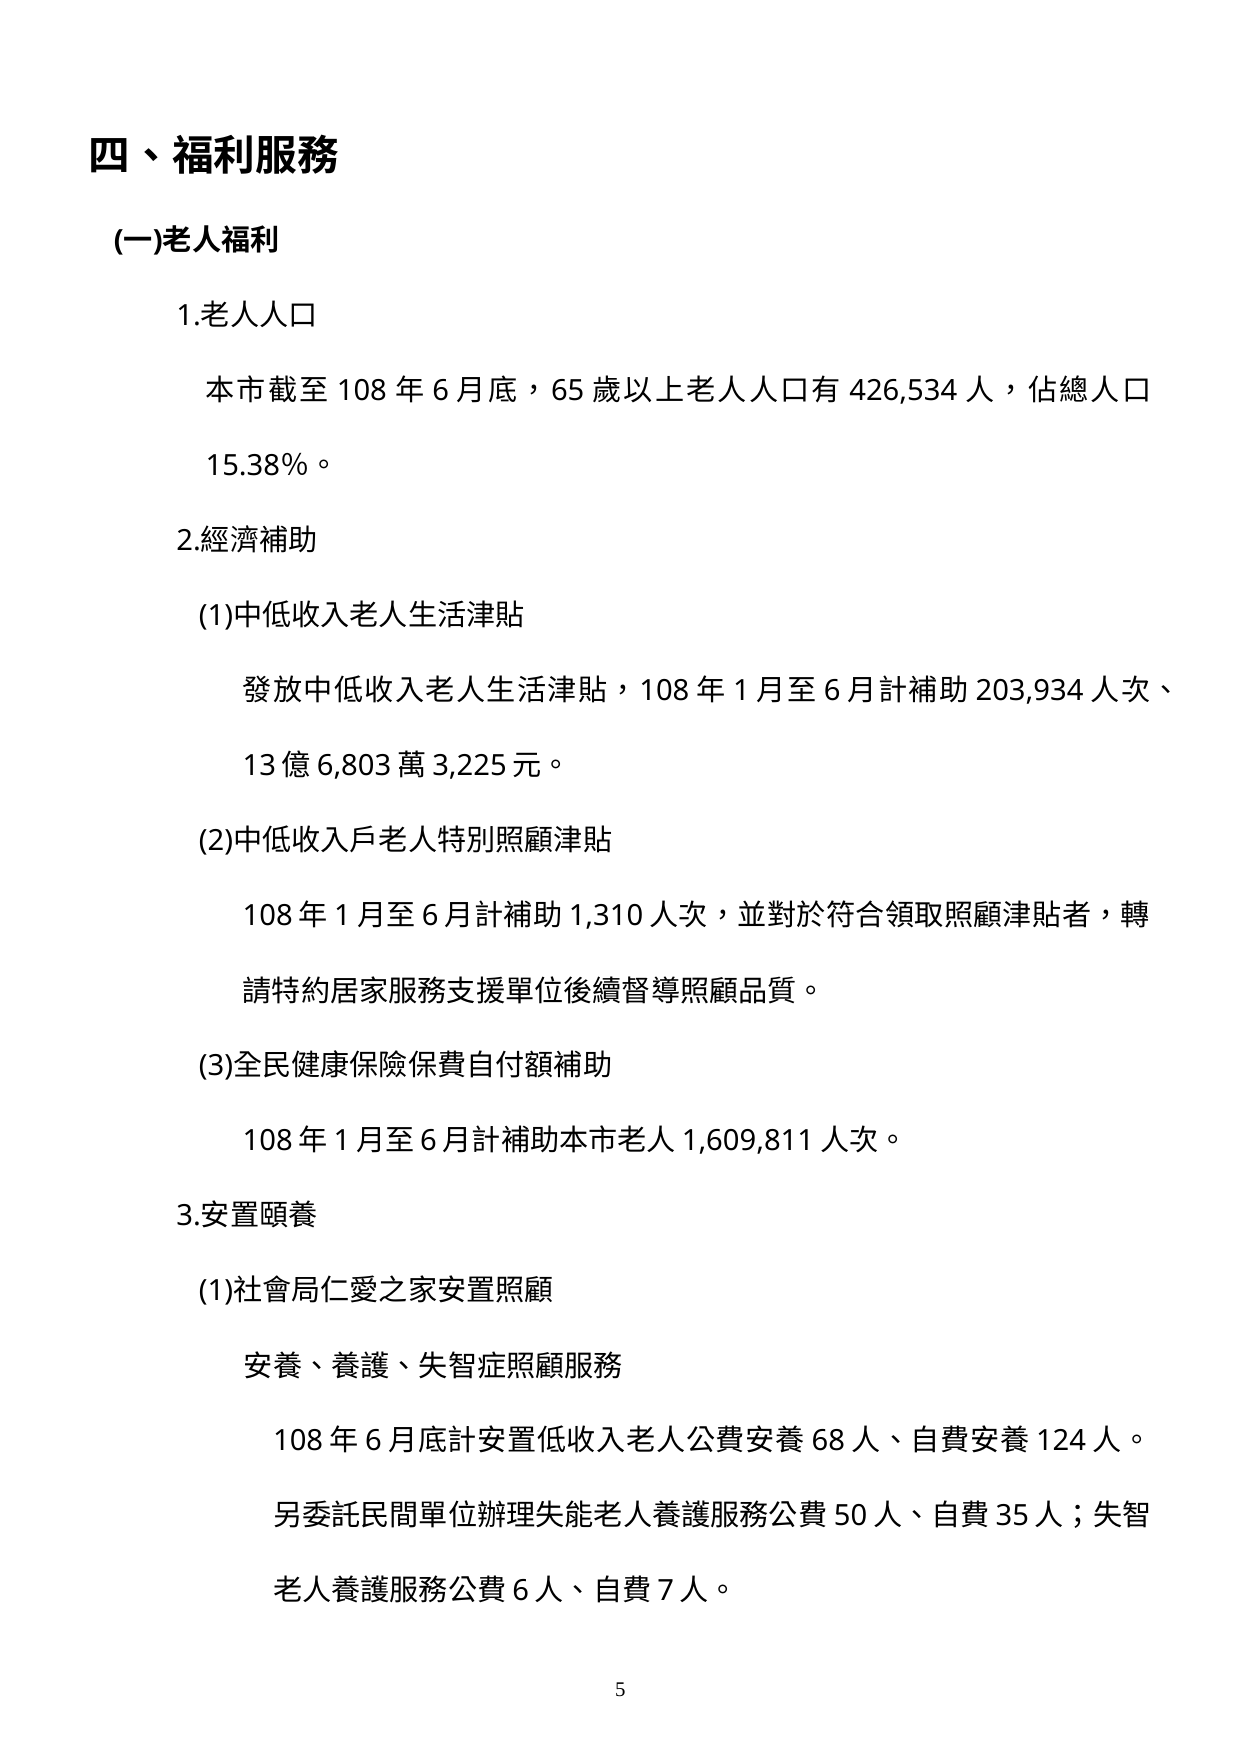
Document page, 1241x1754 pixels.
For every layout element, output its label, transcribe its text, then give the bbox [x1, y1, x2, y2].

text 1.老人人口 本市截至108年6月底，65歲以上老人人口有426,534人，佔總人口15.38％。 [176, 269, 1152, 494]
text (1)中低收入老人生活津貼 發放中低收入老人生活津貼，108年1月至6月計補助203,934人次、13億6,803萬3,225元。 [199, 569, 1152, 794]
text 2.經濟補助 [176, 494, 1152, 569]
text 安養、養護、失智症照顧服務 108年6月底計安置低收入老人公費安養68人、自費安養124人。另委託民間單位辦理失能老人養護服務公費50人、自費35人；失智老人養護服務公費6人、自費7人。 [244, 1319, 1152, 1619]
text (一)老人福利 [114, 194, 1152, 269]
text (3)全民健康保險保費自付額補助 108年1月至6月計補助本市老人1,609,811人次。 [199, 1019, 1152, 1169]
text 3.安置頤養 [176, 1169, 1152, 1244]
text 四、福利服務 [89, 108, 1152, 183]
text (1)社會局仁愛之家安置照顧 [199, 1244, 1152, 1319]
text (2)中低收入戶老人特別照顧津貼 108年1月至6月計補助1,310人次，並對於符合領取照顧津貼者，轉請特約居家服務支援單位後續督導照顧品質。 [199, 794, 1152, 1019]
